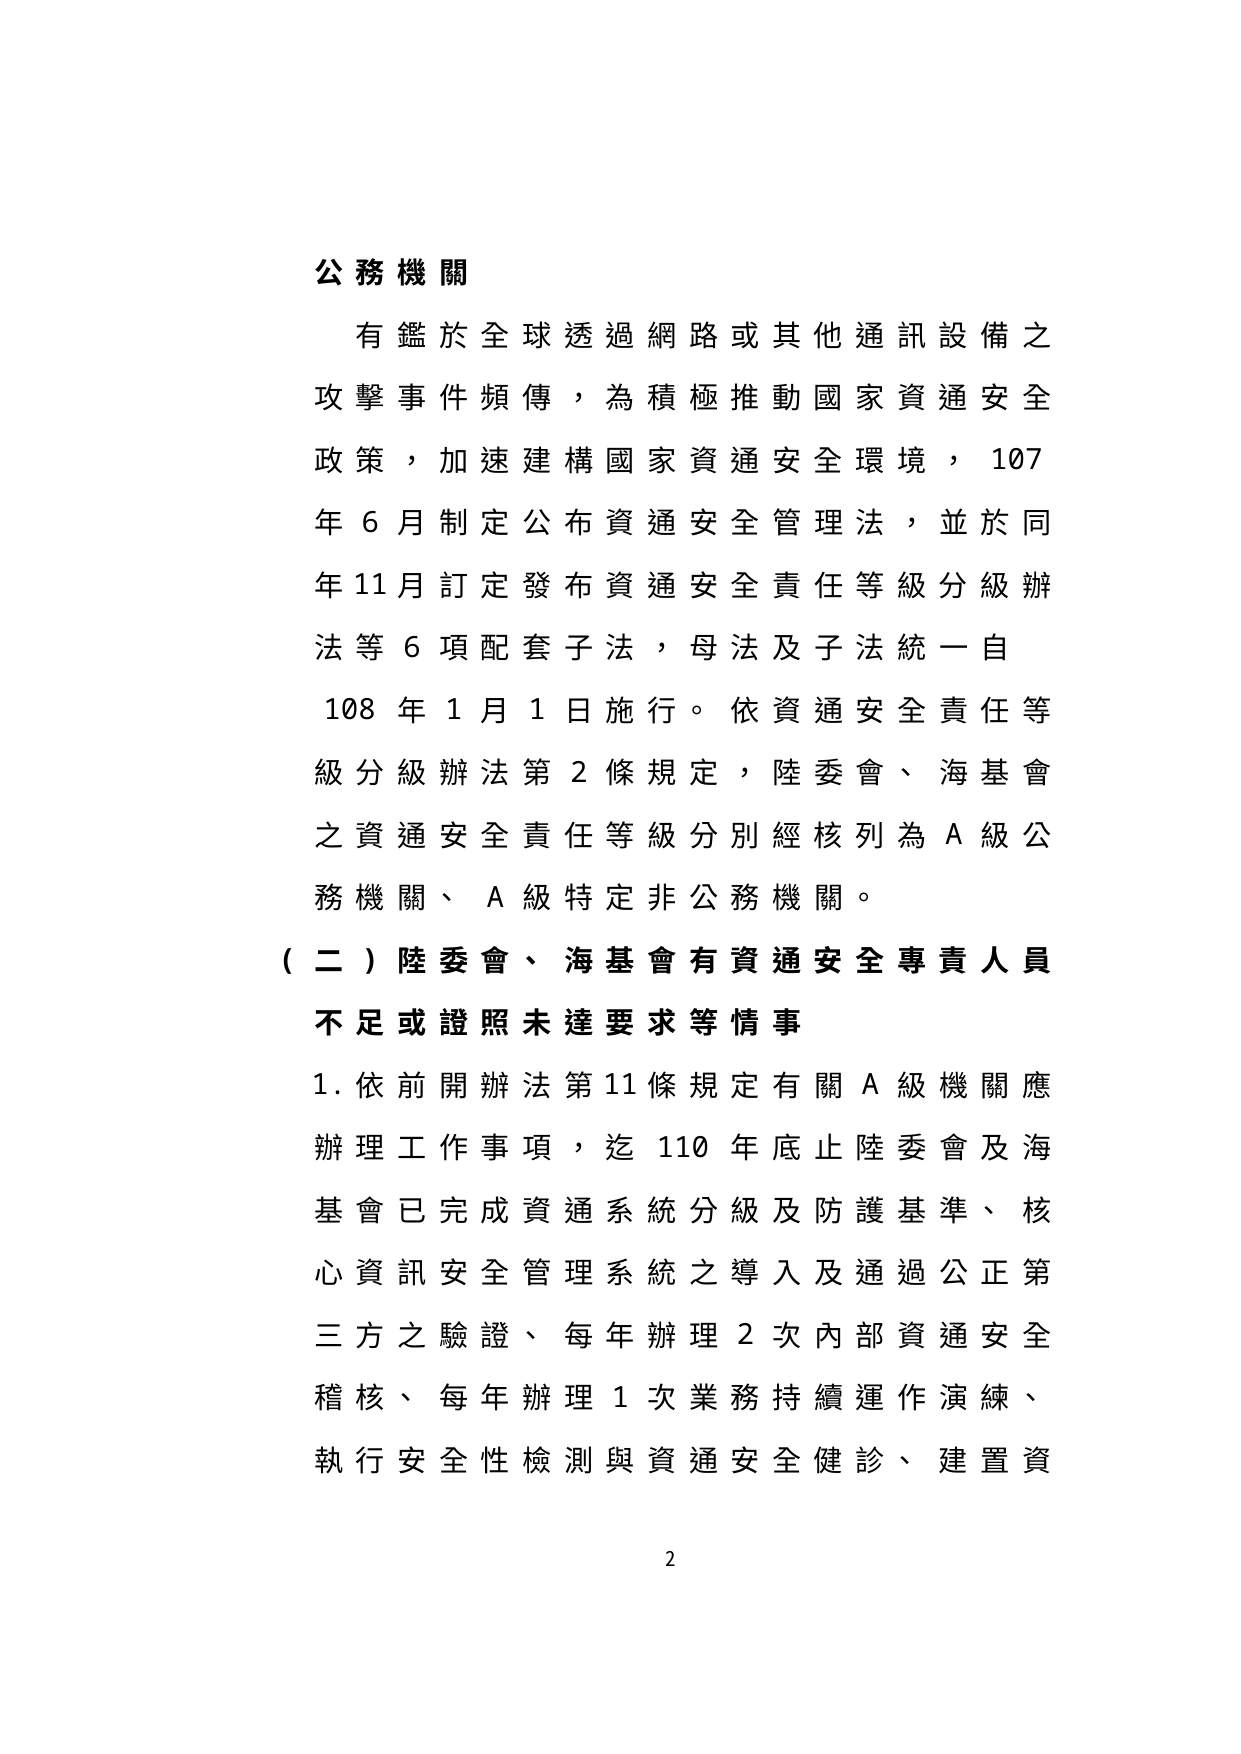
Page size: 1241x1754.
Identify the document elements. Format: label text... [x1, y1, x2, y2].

text 有鑑於全球透過網路或其他通訊設備之攻擊事件頻傳，為積極推動國家資通安全政策，加速建構國家資通安全環境，107年6月制定公布資通安全管理法，並於同年11月訂定發布資通安全責任等級分級辦法等6項配套子法，母法及子法統一自108年1月1日施行。依資通安全責任等級分級辦法第2條規定，陸委會、海基會之資通安全責任等級分別經核列為A級公務機關、A級特定非公務機關。 [271, 292, 1058, 917]
text 公務機關 [242, 229, 1058, 292]
text (二)陸委會、海基會有資通安全專責人員不足或證照未達要求等情事 [242, 917, 1058, 1042]
text 1.依前開辦法第11條規定有關A級機關應辦理工作事項，迄110年底止陸委會及海基會已完成資通系統分級及防護基準、核心資訊安全管理系統之導入及通過公正第三方之驗證、每年辦理2次內部資通安全稽核、每年辦理1次業務持續運作演練、執行安全性檢測與資通安全健診、建置資 [271, 1042, 1058, 1479]
